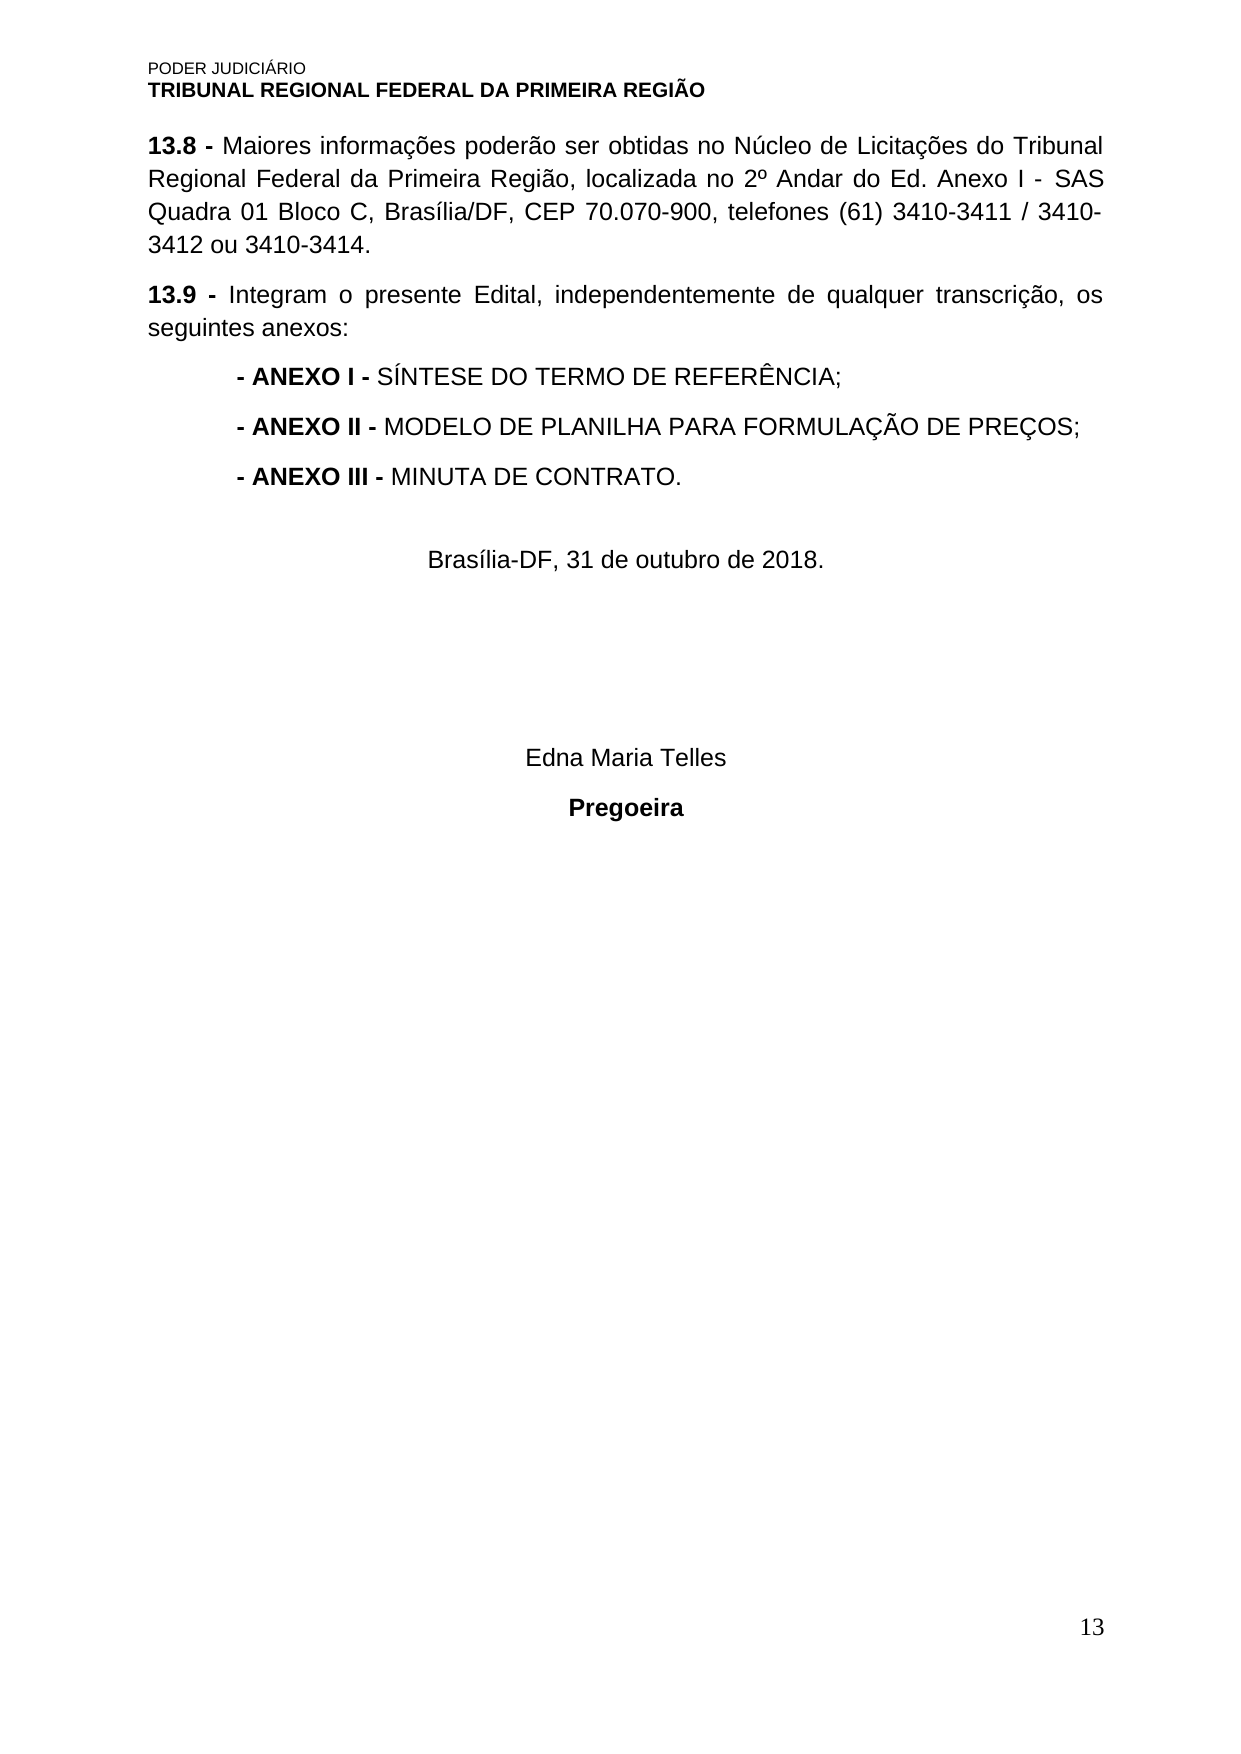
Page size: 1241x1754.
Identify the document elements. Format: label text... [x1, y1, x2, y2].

subtitle Edna Maria Telles [148, 743, 1104, 772]
list 13.9 - Integram o presente Edital, independentemente de qualquer transcrição, os seguintes anexos: [148, 280, 1104, 341]
text - ANEXO III - MINUTA DE CONTRATO. [148, 462, 1104, 491]
text - ANEXO I - SÍNTESE DO TERMO DE REFERÊNCIA; [148, 362, 1104, 391]
text Brasília-DF, 31 de outubro de 2018. [148, 544, 1104, 573]
subtitle Pregoeira [148, 793, 1104, 822]
text 13.8 - Maiores informações poderão ser obtidas no Núcleo de Licitações do Tribunal Regional Federal da Primeira Região, localizada no 2º Andar do Ed. Anexo I - SAS Quadra 01 Bloco C, Brasília/DF, CEP 70.070-900, telefones (61) 3410-3411 / 3410-3412 ou 3410-3414. [148, 131, 1104, 259]
text - ANEXO II - MODELO DE PLANILHA PARA FORMULAÇÃO DE PREÇOS; [148, 412, 1104, 441]
